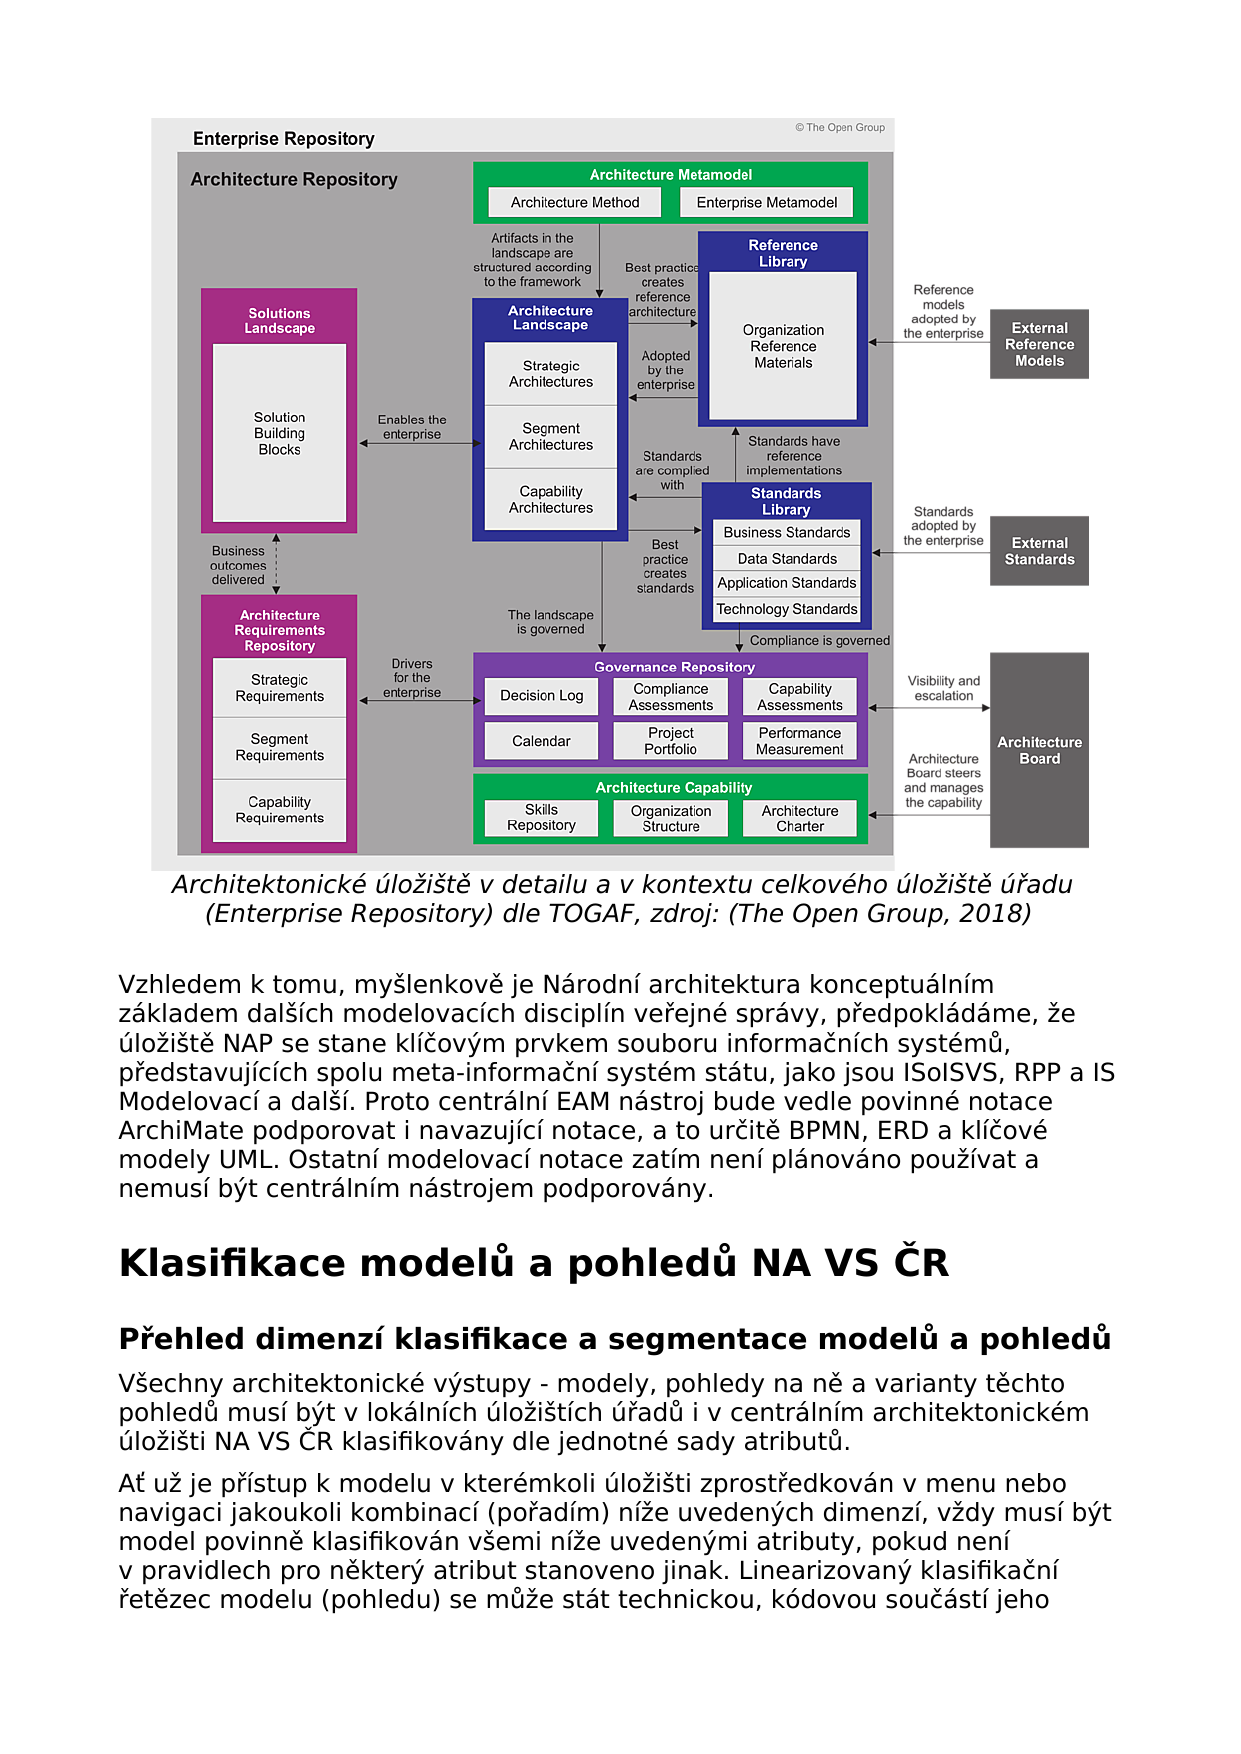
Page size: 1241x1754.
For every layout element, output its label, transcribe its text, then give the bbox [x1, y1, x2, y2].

text Architektonické úložiště v detailu a v kontextu celkového úložiště úřadu (Enterprise Repository) dle TOGAF, zdroj: (The Open Group, 2018) [151, 871, 1089, 929]
text Ať už je přístup k modelu v kterémkoli úložišti zprostředkován v menu nebo navigaci jakoukoli kombinací (pořadím) níže uvedených dimenzí, vždy musí být model povinně klasifikován všemi níže uvedenými atributy, pokud není v pravidlech pro některý atribut stanoveno jinak. Linearizovaný klasifikační řetězec modelu (pohledu) se může stát technickou, kódovou součástí jeho [118, 1469, 1122, 1615]
text Všechny architektonické výstupy - modely, pohledy na ně a varianty těchto pohledů musí být v lokálních úložištích úřadů i v centrálním architektonickém úložišti NA VS ČR klasifikovány dle jednotné sady atributů. [118, 1369, 1122, 1456]
text Vzhledem k tomu, myšlenkově je Národní architektura konceptuálním základem dalších modelovacích disciplín veřejné správy, předpokládáme, že úložiště NAP se stane klíčovým prvkem souboru informačních systémů, představujících spolu meta-informační systém státu, jako jsou ISoISVS, RPP a IS Modelovací a další. Proto centrální EAM nástroj bude vedle povinné notace ArchiMate podporovat i navazující notace, a to určitě BPMN, ERD a klíčové modely UML. Ostatní modelovací notace zatím není plánováno používat a nemusí být centrálním nástrojem podporovány. [118, 971, 1122, 1204]
picture [151, 118, 1089, 871]
subtitle Přehled dimenzí klasifikace a segmentace modelů a pohledů [118, 1322, 1122, 1356]
subtitle Klasifikace modelů a pohledů NA VS ČR [118, 1241, 1122, 1285]
